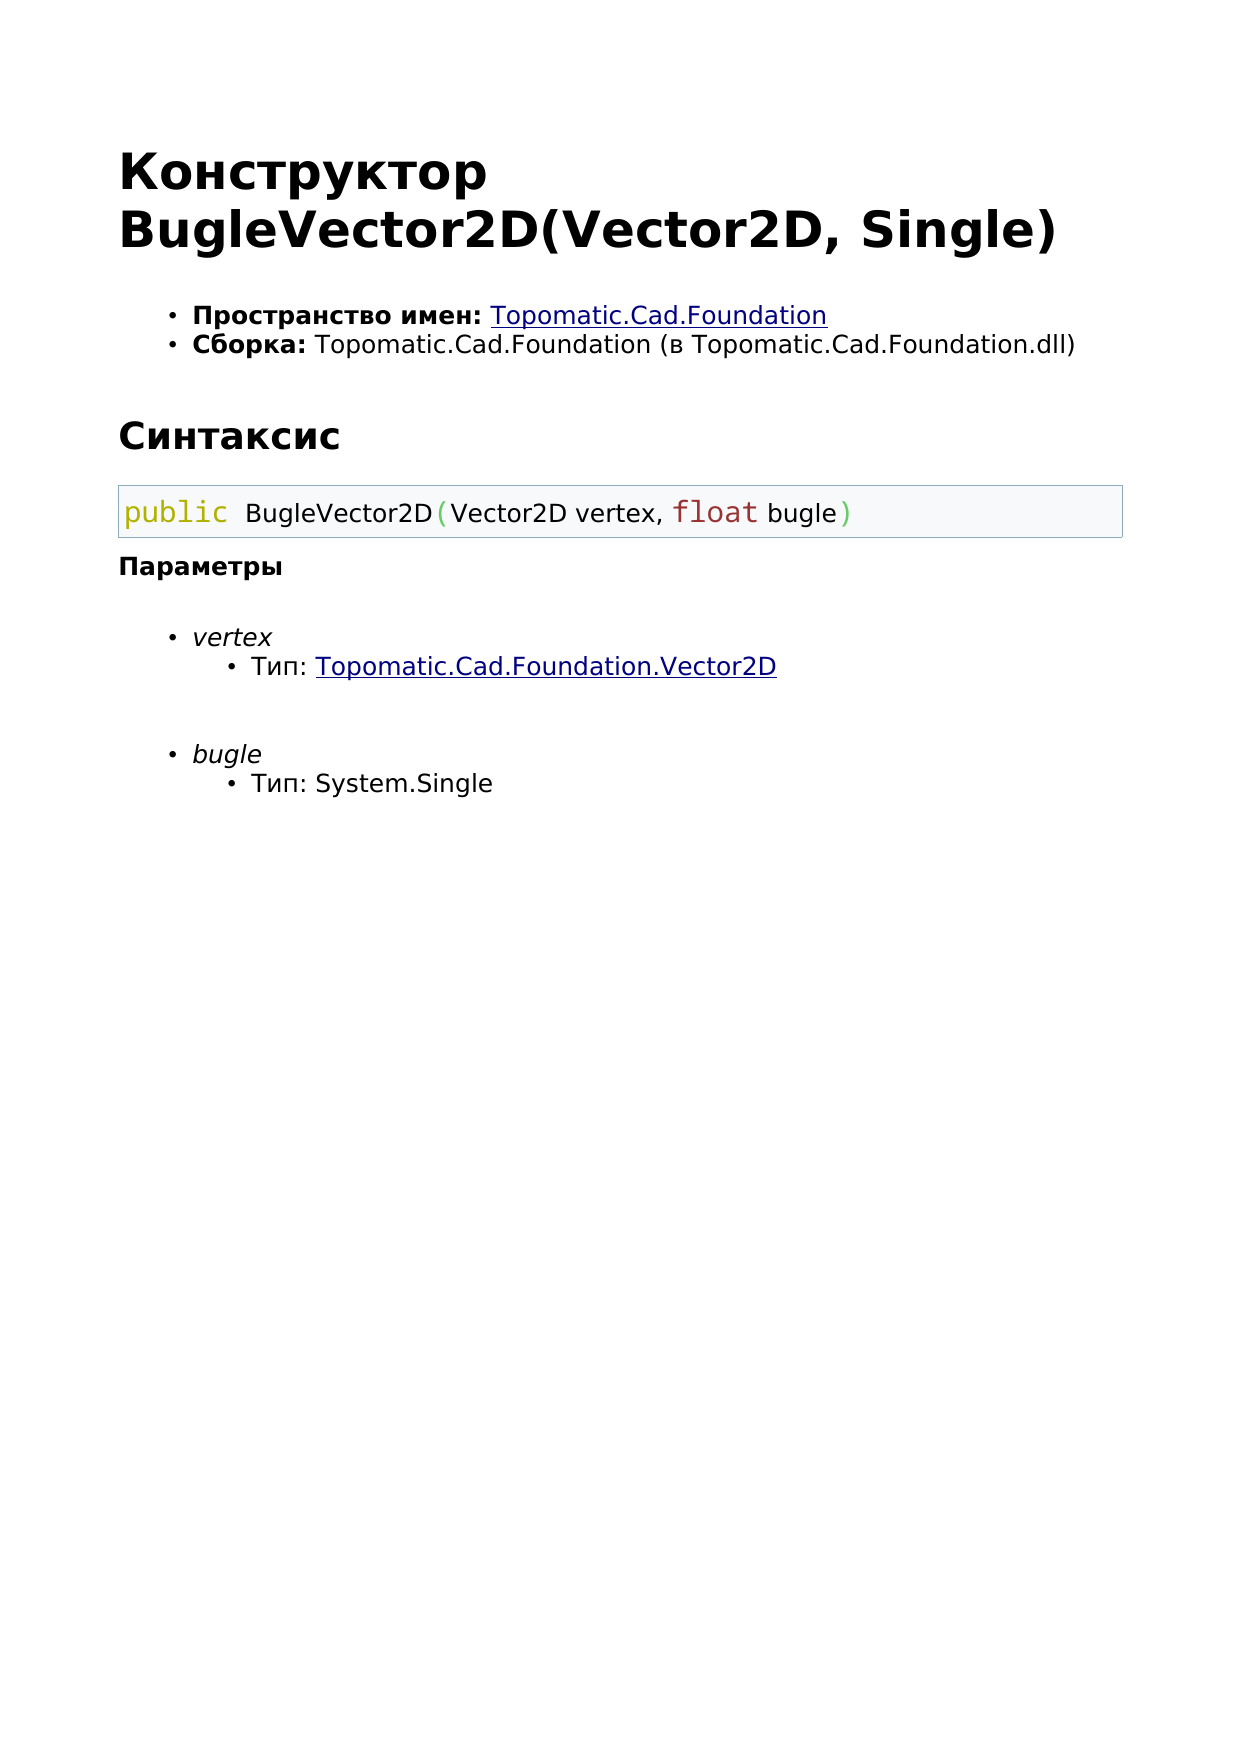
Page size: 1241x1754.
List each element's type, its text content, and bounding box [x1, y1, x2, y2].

subtitle Синтаксис [118, 414, 1122, 458]
list Тип: System.Single [236, 769, 1122, 798]
list bugle [177, 740, 1122, 769]
subtitle Конструктор BugleVector2D(Vector2D, Single) [118, 143, 1122, 259]
list Тип: Topomatic.Cad.Foundation.Vector2D [236, 652, 1122, 681]
list vertex [177, 623, 1122, 652]
list Пространство имен: Topomatic.Cad.Foundation [177, 302, 1122, 331]
text Параметры [118, 552, 1122, 581]
table_header public BugleVector2D(Vector2D vertex, float bugle) [119, 486, 1122, 537]
list Сборка: Topomatic.Cad.Foundation (в Topomatic.Cad.Foundation.dll) [177, 331, 1122, 360]
